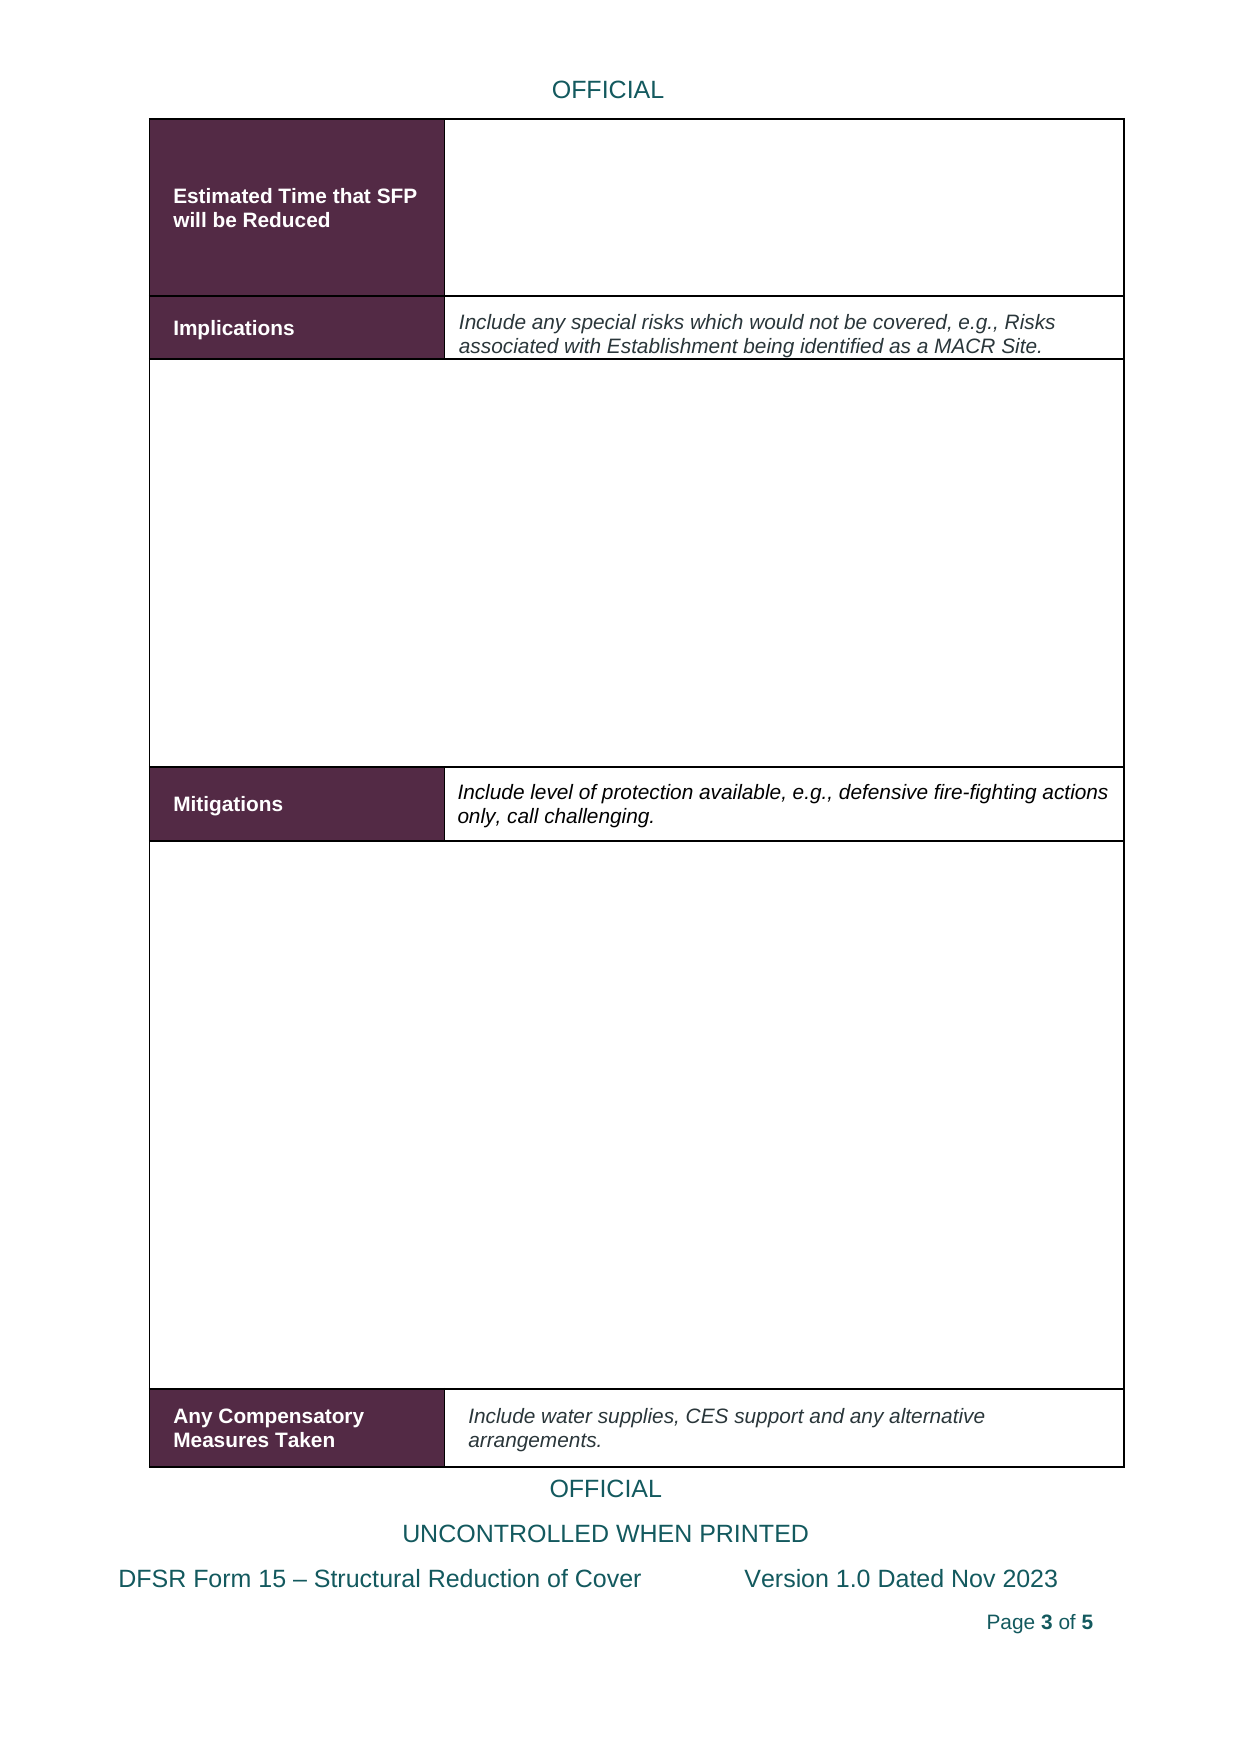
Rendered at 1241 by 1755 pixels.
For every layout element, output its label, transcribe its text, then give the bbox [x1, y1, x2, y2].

table_cell Include any special risks which would not be covered, e.g., Risks associated with Establishment being identified as a MACR Site. [445, 297, 1123, 358]
table_cell [150, 360, 1123, 766]
table_cell Implications [150, 297, 444, 358]
table_cell Mitigations [150, 768, 444, 840]
table_cell [150, 842, 1123, 1388]
table_cell [445, 120, 1123, 295]
table_cell Include level of protection available, e.g., defensive fire-fighting actions only, call challenging. [445, 768, 1123, 840]
table_cell Estimated Time that SFP will be Reduced [150, 120, 444, 295]
table_cell Any Compensatory Measures Taken [150, 1390, 444, 1466]
table_cell Include water supplies, CES support and any alternative arrangements. [445, 1390, 1123, 1466]
